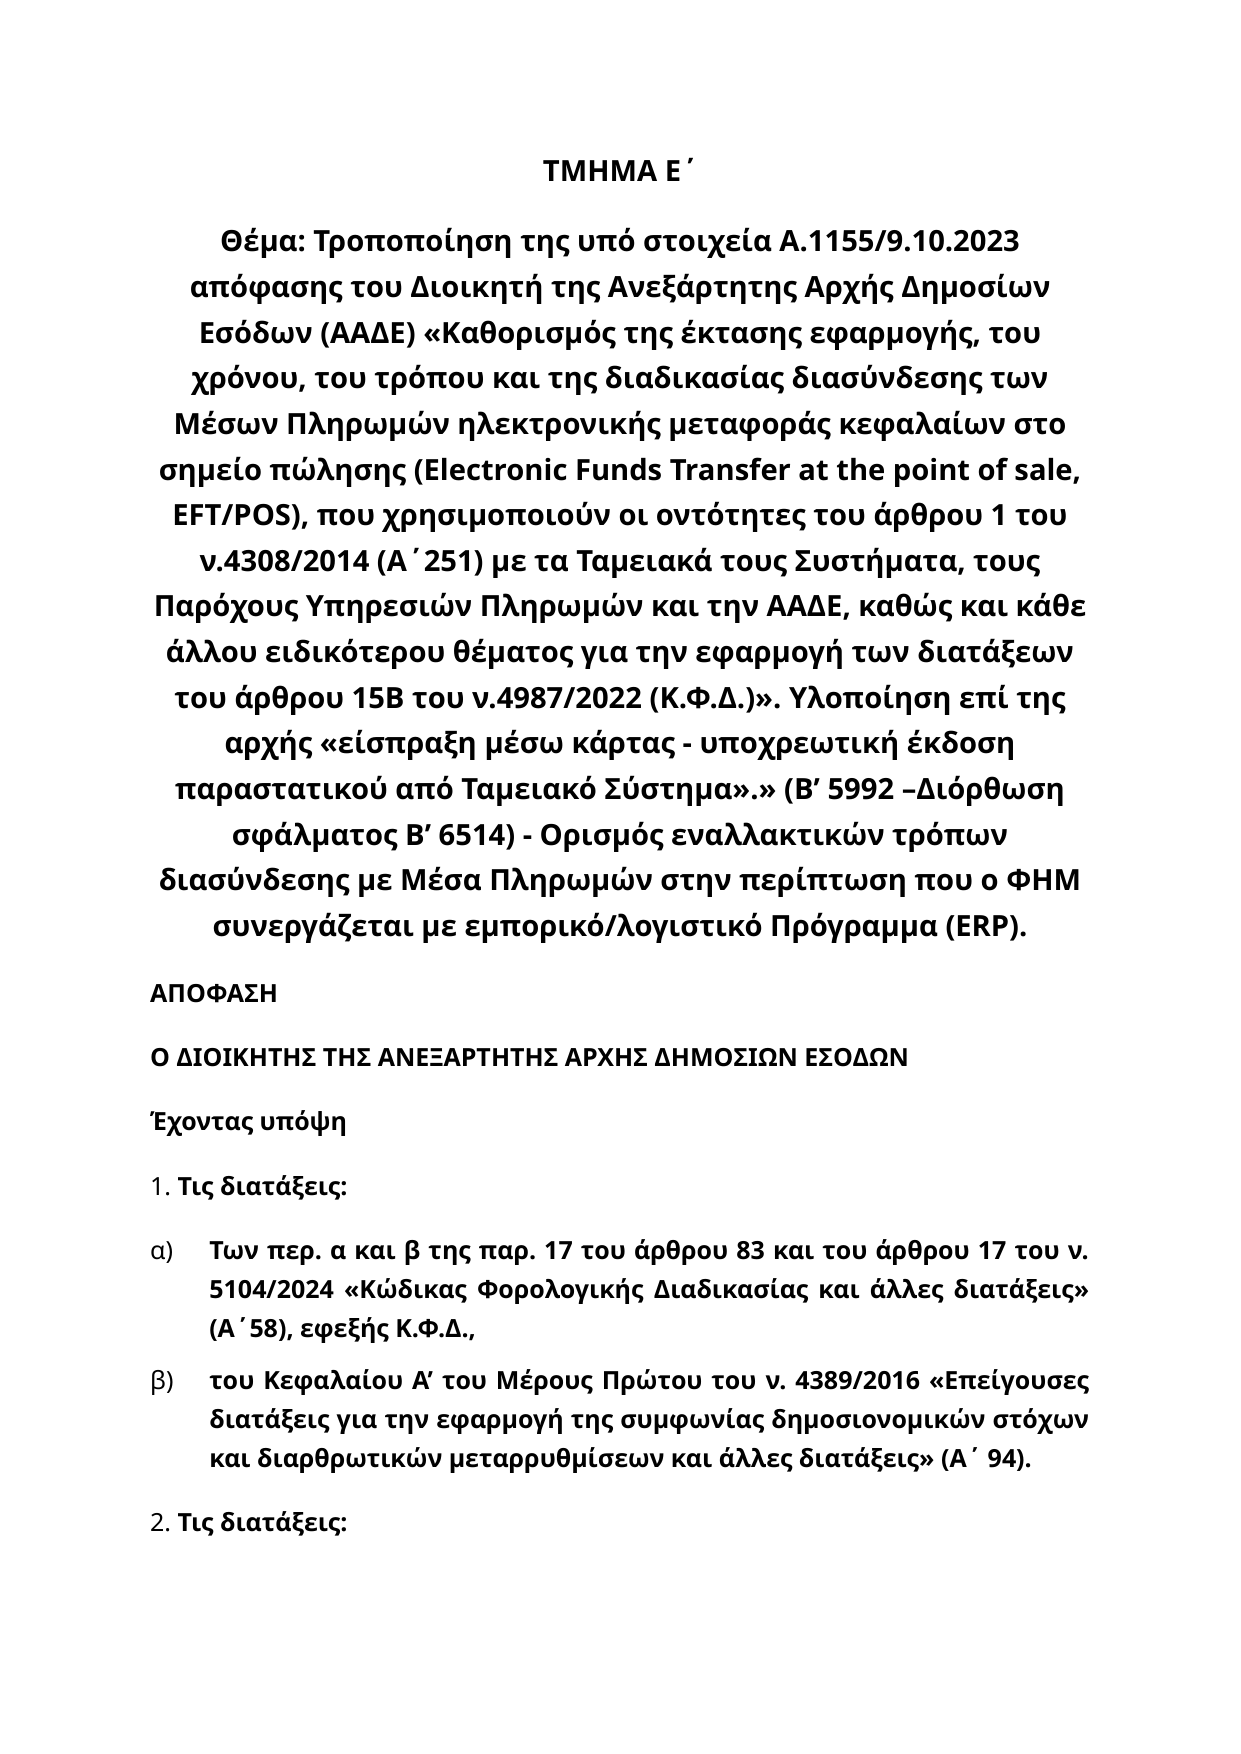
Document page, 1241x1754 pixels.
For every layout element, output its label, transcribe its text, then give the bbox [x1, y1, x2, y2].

subtitle ΤΜΗΜΑ Ε΄ [150, 150, 1090, 190]
text ΑΠΟΦΑΣΗ [150, 976, 1090, 1010]
text Έχοντας υπόψη [150, 1104, 1090, 1138]
text 1. Τις διατάξεις: [150, 1168, 1090, 1202]
subtitle Θέμα: Τροποποίηση της υπό στοιχεία Α.1155/9.10.2023 απόφασης του Διοικητή της Ανεξάρτητης Αρχής Δημοσίων Εσόδων (ΑΑΔΕ) «Καθορισμός της έκτασης εφαρμογής, του χρόνου, του τρόπου και της διαδικασίας διασύνδεσης των Μέσων Πληρωμών ηλεκτρονικής μεταφοράς κεφαλαίων στο σημείο πώλησης (Electronic Funds Transfer at the point of sale, EFT/POS), που χρησιμοποιούν οι οντότητες του άρθρου 1 του ν.4308/2014 (Α΄251) με τα Ταμειακά τους Συστήματα, τους Παρόχους Υπηρεσιών Πληρωμών και την ΑΑΔΕ, καθώς και κάθε άλλου ειδικότερου θέματος για την εφαρμογή των διατάξεων του άρθρου 15Β του ν.4987/2022 (Κ.Φ.Δ.)». Υλοποίηση επί της αρχής «είσπραξη μέσω κάρτας - υποχρεωτική έκδοση παραστατικού από Ταμειακό Σύστημα».» (Β’ 5992 –Διόρθωση σφάλματος Β’ 6514) - Ορισμός εναλλακτικών τρόπων διασύνδεσης με Μέσα Πληρωμών στην περίπτωση που ο ΦΗΜ συνεργάζεται με εμπορικό/λογιστικό Πρόγραμμα (ERP). [150, 221, 1090, 945]
list β) του Κεφαλαίου Α’ του Μέρους Πρώτου του ν. 4389/2016 «Επείγουσες διατάξεις για την εφαρμογή της συμφωνίας δημοσιονομικών στόχων και διαρθρωτικών μεταρρυθμίσεων και άλλες διατάξεις» (Α΄ 94). [150, 1362, 1090, 1475]
list α) Των περ. α και β της παρ. 17 του άρθρου 83 και του άρθρου 17 του ν. 5104/2024 «Κώδικας Φορολογικής Διαδικασίας και άλλες διατάξεις» (Α΄58), εφεξής Κ.Φ.Δ., [150, 1232, 1090, 1345]
text Ο ΔΙΟΙΚΗΤΗΣ ΤΗΣ ΑΝΕΞΑΡΤΗΤΗΣ ΑΡΧΗΣ ΔΗΜΟΣΙΩΝ ΕΣΟΔΩΝ [150, 1040, 1090, 1074]
text 2. Τις διατάξεις: [150, 1505, 1090, 1539]
